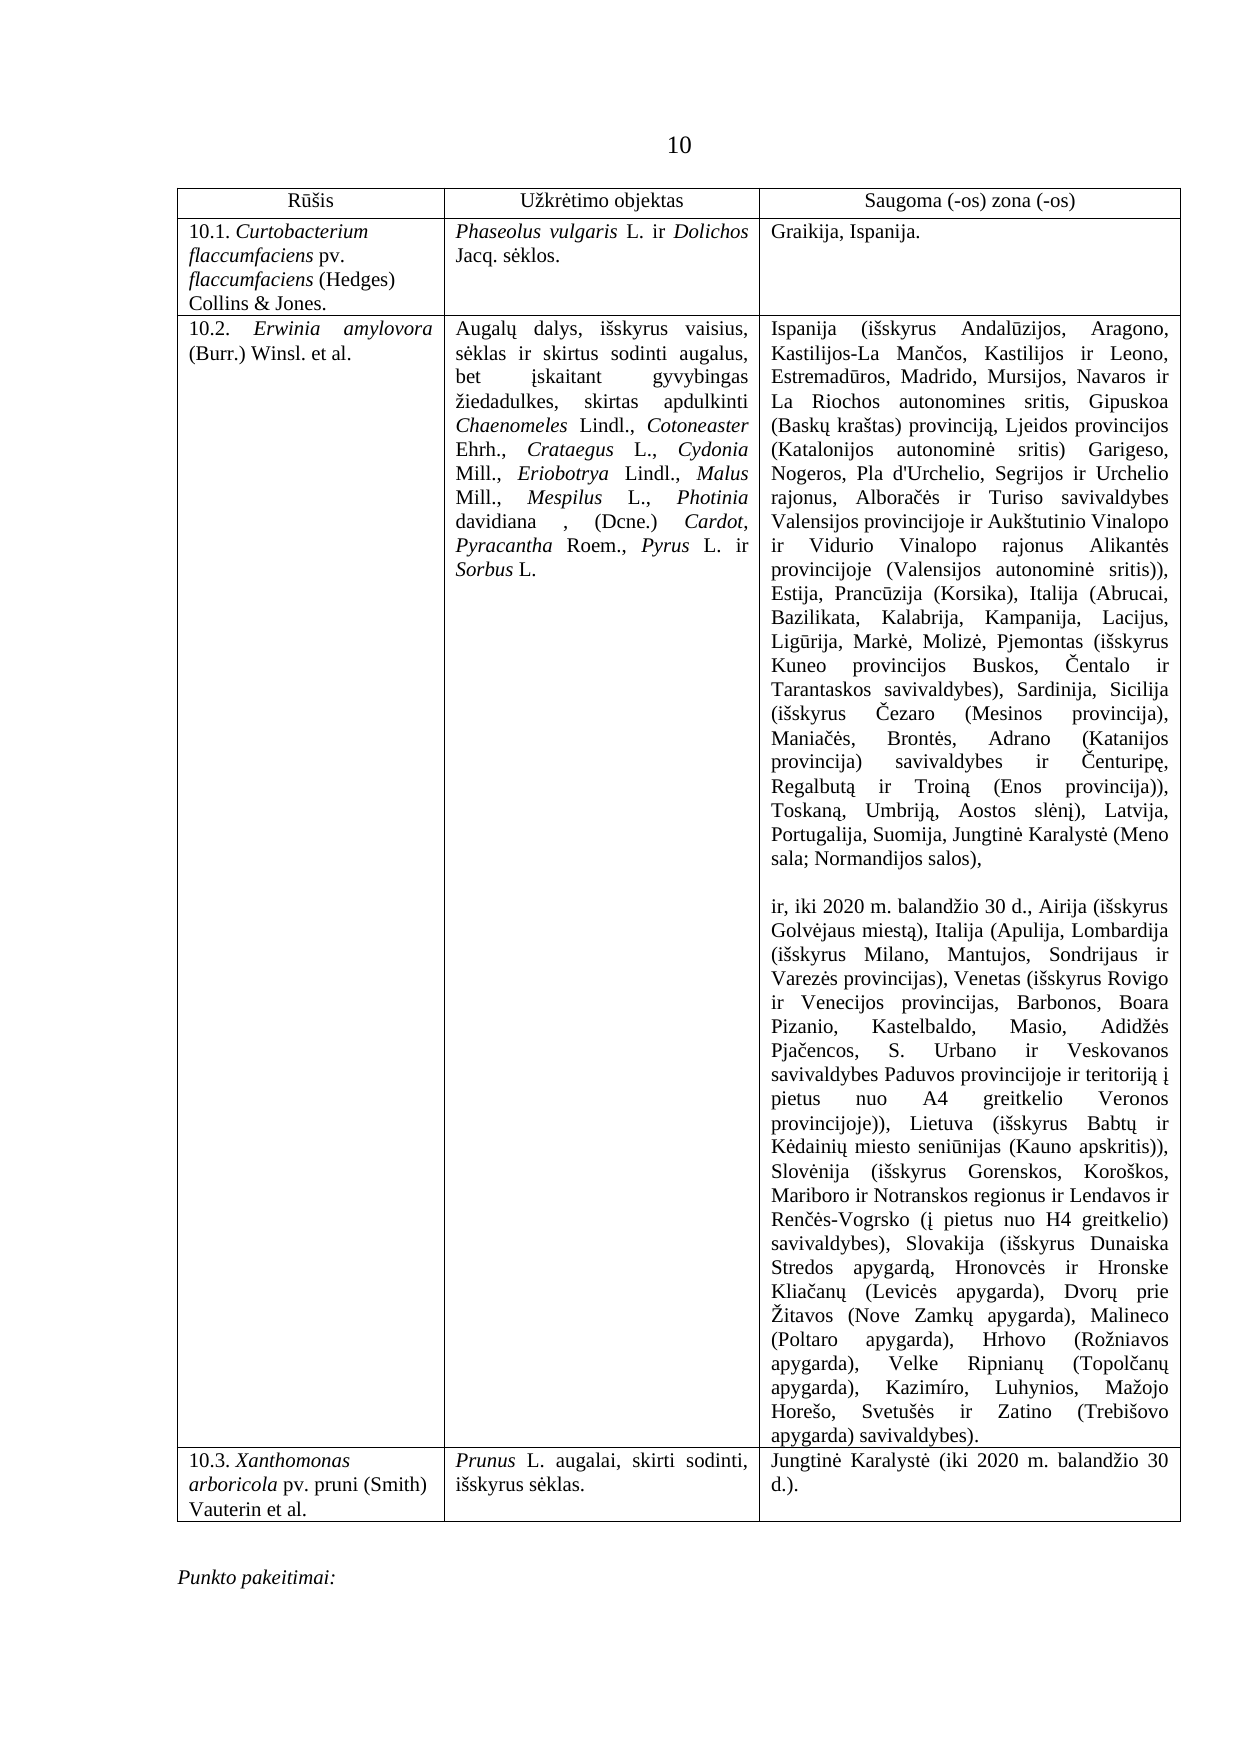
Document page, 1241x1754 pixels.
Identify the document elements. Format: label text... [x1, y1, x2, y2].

table_cell Jungtinė Karalystė (iki 2020 m. balandžio 30 d.). [760, 1448, 1180, 1521]
table_cell Graikija, Ispanija. [760, 219, 1180, 315]
table_header Saugoma (-os) zona (-os) [760, 189, 1180, 218]
table_cell Augalų dalys, išskyrus vaisius, sėklas ir skirtus sodinti augalus, bet įskaitant gyvybingas žiedadulkes, skirtas apdulkinti Chaenomeles Lindl., Cotoneaster Ehrh., Crataegus L., Cydonia Mill., Eriobotrya Lindl., Malus Mill., Mespilus L., Photinia davidiana , (Dcne.) Cardot, Pyracantha Roem., Pyrus L. ir Sorbus L. [445, 316, 759, 1447]
table_cell 10.2. Erwinia amylovora (Burr.) Winsl. et al. [178, 316, 444, 1447]
table_cell 10.3. Xanthomonas arboricola pv. pruni (Smith) Vauterin et al. [178, 1448, 444, 1521]
table_header Užkrėtimo objektas [445, 189, 759, 218]
text Punkto pakeitimai: [177, 1565, 1181, 1589]
table_cell Prunus L. augalai, skirti sodinti, išskyrus sėklas. [445, 1448, 759, 1521]
table_cell Phaseolus vulgaris L. ir Dolichos Jacq. sėklos. [445, 219, 759, 315]
table_header Rūšis [178, 189, 444, 218]
table_cell Ispanija (išskyrus Andalūzijos, Aragono, Kastilijos-La Mančos, Kastilijos ir Leono, Estremadūros, Madrido, Mursijos, Navaros ir La Riochos autonomines sritis, Gipuskoa (Baskų kraštas) provinciją, Ljeidos provincijos (Katalonijos autonominė sritis) Garigeso, Nogeros, Pla d'Urchelio, Segrijos ir Urchelio rajonus, Alboračės ir Turiso savivaldybes Valensijos provincijoje ir Aukštutinio Vinalopo ir Vidurio Vinalopo rajonus Alikantės provincijoje (Valensijos autonominė sritis)), Estija, Prancūzija (Korsika), Italija (Abrucai, Bazilikata, Kalabrija, Kampanija, Lacijus, Ligūrija, Markė, Molizė, Pjemontas (išskyrus Kuneo provincijos Buskos, Čentalo ir Tarantaskos savivaldybes), Sardinija, Sicilija (išskyrus Čezaro (Mesinos provincija), Maniačės, Brontės, Adrano (Katanijos provincija) savivaldybes ir Čenturipę, Regalbutą ir Troiną (Enos provincija)), Toskaną, Umbriją, Aostos slėnį), Latvija, Portugalija, Suomija, Jungtinė Karalystė (Meno sala; Normandijos salos), ir, iki 2020 m. balandžio 30 d., Airija (išskyrus Golvėjaus miestą), Italija (Apulija, Lombardija (išskyrus Milano, Mantujos, Sondrijaus ir Varezės provincijas), Venetas (išskyrus Rovigo ir Venecijos provincijas, Barbonos, Boara Pizanio, Kastelbaldo, Masio, Adidžės Pjačencos, S. Urbano ir Veskovanos savivaldybes Paduvos provincijoje ir teritoriją į pietus nuo A4 greitkelio Veronos provincijoje)), Lietuva (išskyrus Babtų ir Kėdainių miesto seniūnijas (Kauno apskritis)), Slovėnija (išskyrus Gorenskos, Koroškos, Mariboro ir Notranskos regionus ir Lendavos ir Renčės-Vogrsko (į pietus nuo H4 greitkelio) savivaldybes), Slovakija (išskyrus Dunaiska Stredos apygardą, Hronovcės ir Hronske Kliačanų (Levicės apygarda), Dvorų prie Žitavos (Nove Zamkų apygarda), Malineco (Poltaro apygarda), Hrhovo (Rožniavos apygarda), Velke Ripnianų (Topolčanų apygarda), Kazimíro, Luhynios, Mažojo Horešo, Svetušės ir Zatino (Trebišovo apygarda) savivaldybes). [760, 316, 1180, 1447]
table_cell 10.1. Curtobacterium flaccumfaciens pv. flaccumfaciens (Hedges) Collins & Jones. [178, 219, 444, 315]
